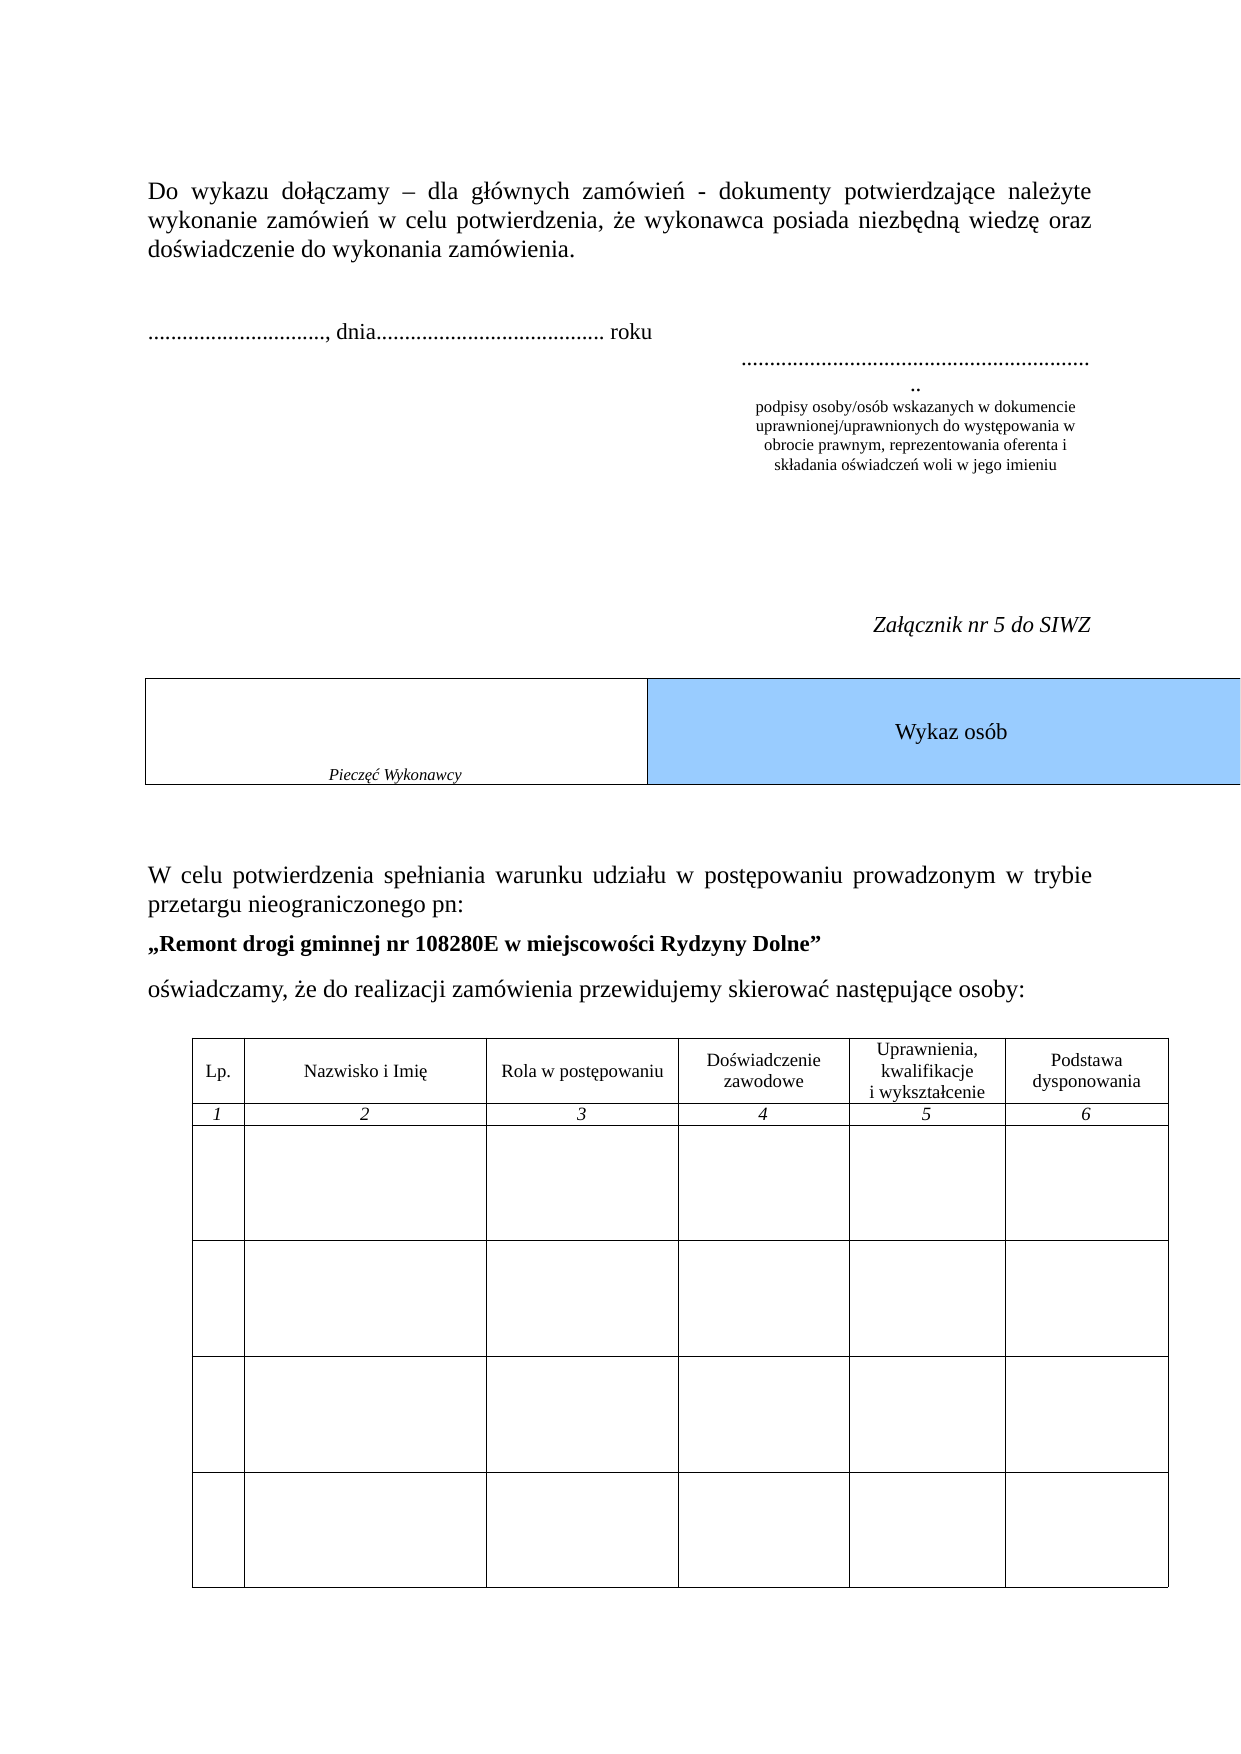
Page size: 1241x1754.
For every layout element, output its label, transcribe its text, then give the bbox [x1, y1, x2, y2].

table_cell [487, 1357, 678, 1471]
table_cell [850, 1126, 1005, 1240]
table_cell [679, 1357, 849, 1471]
text podpisy osoby/osób wskazanych w dokumencie uprawnionej/uprawnionych do występowania w obrocie prawnym, reprezentowania oferenta i składania oświadczeń woli w jego imieniu [738, 397, 1093, 473]
table_cell [850, 1357, 1005, 1471]
table_cell [850, 1241, 1005, 1356]
table_header Uprawnienia, kwalifikacje i wykształcenie [850, 1039, 1005, 1103]
table_header Lp. [193, 1039, 244, 1103]
table_cell [1006, 1126, 1168, 1240]
table_cell [193, 1473, 244, 1587]
text W celu potwierdzenia spełniania warunku udziału w postępowaniu prowadzonym w trybie przetargu nieograniczonego pn: [148, 860, 1093, 917]
table_cell [245, 1357, 486, 1471]
table_cell [679, 1126, 849, 1240]
table_cell [487, 1241, 678, 1356]
table_cell 4 [679, 1104, 849, 1125]
text „Remont drogi gminnej nr 108280E w miejscowości Rydzyny Dolne” [148, 930, 1093, 956]
table_header Rola w postępowaniu [487, 1039, 678, 1103]
table_cell [679, 1241, 849, 1356]
table_cell [245, 1126, 486, 1240]
table_cell [1006, 1241, 1168, 1356]
table_header Doświadczenie zawodowe [679, 1039, 849, 1103]
text Do wykazu dołączamy – dla głównych zamówień - dokumenty potwierdzające należyte wykonanie zamówień w celu potwierdzenia, że wykonawca posiada niezbędną wiedzę oraz doświadczenie do wykonania zamówienia. [148, 176, 1093, 263]
table_cell 5 [850, 1104, 1005, 1125]
text ............................................................... [738, 344, 1093, 397]
table_cell [487, 1126, 678, 1240]
table_cell 3 [487, 1104, 678, 1125]
table_cell [1006, 1473, 1168, 1587]
table_cell [679, 1473, 849, 1587]
table_cell 1 [193, 1104, 244, 1125]
table_cell [245, 1473, 486, 1587]
text Załącznik nr 5 do SIWZ [148, 611, 1093, 637]
text oświadczamy, że do realizacji zamówienia przewidujemy skierować następujące osoby: [148, 974, 1093, 1003]
table_cell 2 [245, 1104, 486, 1125]
table_cell [193, 1126, 244, 1240]
table_header Nazwisko i Imię [245, 1039, 486, 1103]
table_cell [1006, 1357, 1168, 1471]
table_cell [487, 1473, 678, 1587]
table_cell [193, 1241, 244, 1356]
table_cell [245, 1241, 486, 1356]
table_header Wykaz osób [648, 679, 1240, 784]
table_cell 6 [1006, 1104, 1168, 1125]
table_cell [850, 1473, 1005, 1587]
table_cell [193, 1357, 244, 1471]
text ..............................., dnia........................................ roku [148, 318, 1093, 344]
table_header Podstawa dysponowania [1006, 1039, 1168, 1103]
table_header Pieczęć Wykonawcy [146, 679, 647, 784]
